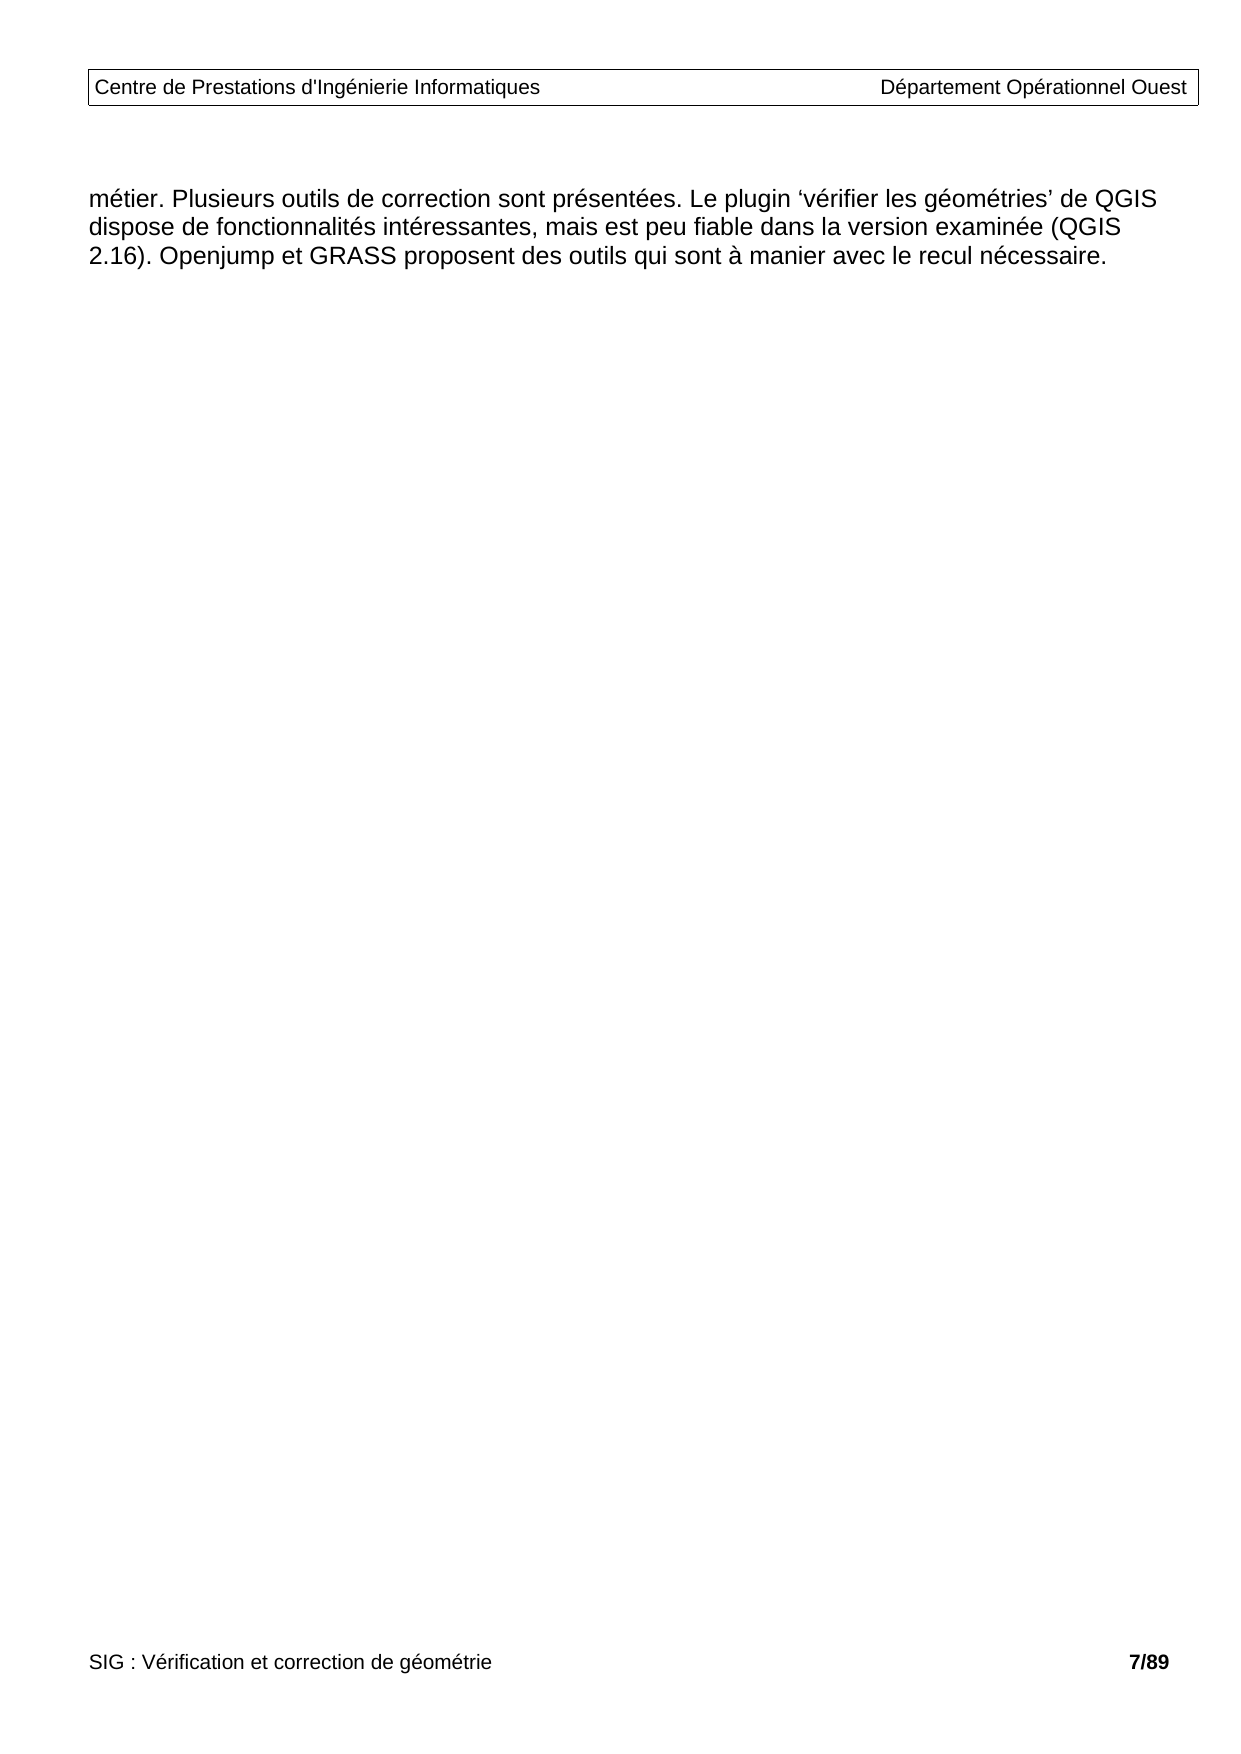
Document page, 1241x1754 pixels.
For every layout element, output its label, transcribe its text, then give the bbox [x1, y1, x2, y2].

text métier. Plusieurs outils de correction sont présentées. Le plugin ‘vérifier les géométries’ de QGIS dispose de fonctionnalités intéressantes, mais est peu fiable dans la version examinée (QGIS 2.16). Openjump et GRASS proposent des outils qui sont à manier avec le recul nécessaire. [88, 183, 1169, 270]
